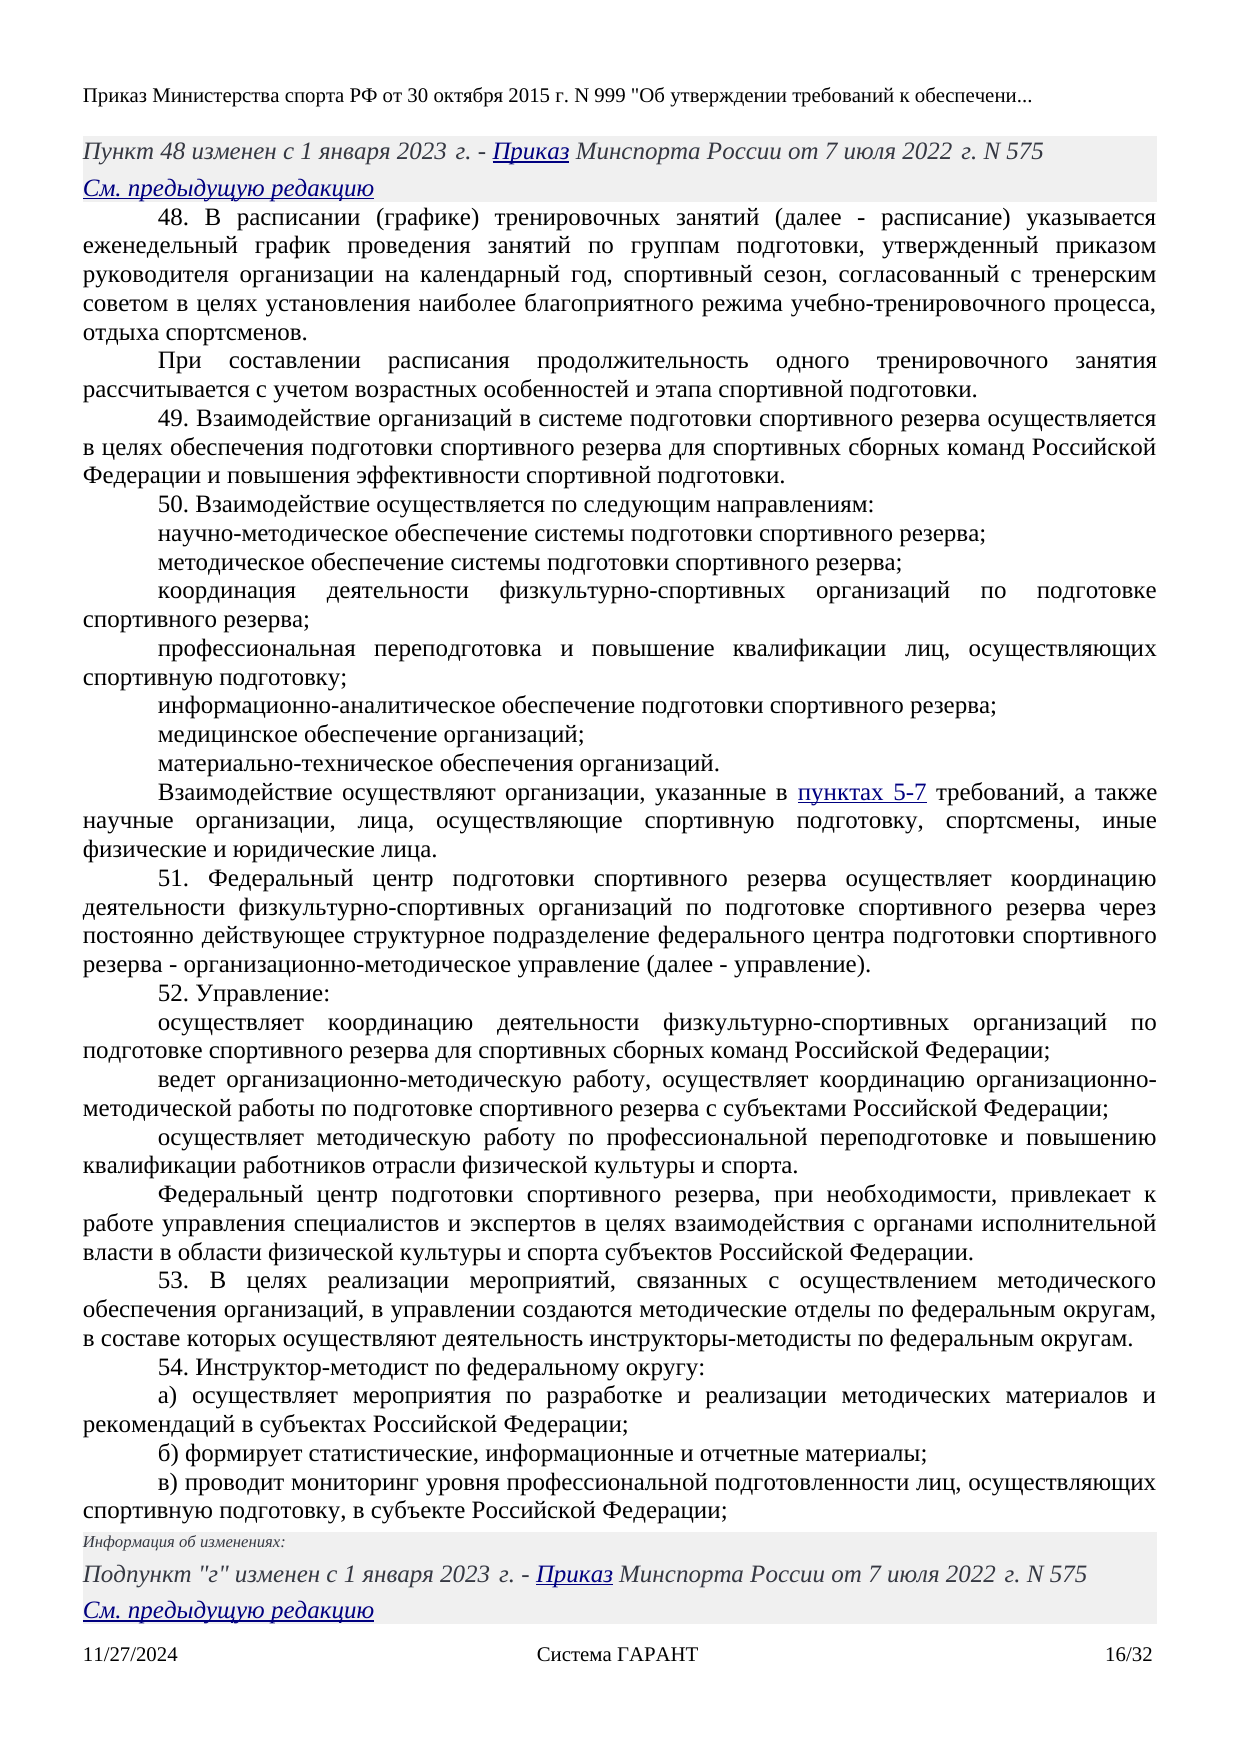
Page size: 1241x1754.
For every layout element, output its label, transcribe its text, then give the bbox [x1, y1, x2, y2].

text а) осуществляет мероприятия по разработке и реализации методических материалов и рекомендаций в субъектах Российской Федерации; [83, 1380, 1157, 1438]
text При составлении расписания продолжительность одного тренировочного занятия рассчитывается с учетом возрастных особенностей и этапа спортивной подготовки. [83, 345, 1157, 403]
text 49. Взаимодействие организаций в системе подготовки спортивного резерва осуществляется в целях обеспечения подготовки спортивного резерва для спортивных сборных команд Российской Федерации и повышения эффективности спортивной подготовки. [83, 403, 1157, 489]
text осуществляет методическую работу по профессиональной переподготовке и повышению квалификации работников отрасли физической культуры и спорта. [83, 1122, 1157, 1179]
text информационно-аналитическое обеспечение подготовки спортивного резерва; [83, 690, 1157, 719]
text 54. Инструктор-методист по федеральному округу: [83, 1352, 1157, 1380]
text 52. Управление: [83, 978, 1157, 1007]
text осуществляет координацию деятельности физкультурно-спортивных организаций по подготовке спортивного резерва для спортивных сборных команд Российской Федерации; [83, 1007, 1157, 1064]
text 48. В расписании (графике) тренировочных занятий (далее - расписание) указывается еженедельный график проведения занятий по группам подготовки, утвержденный приказом руководителя организации на календарный год, спортивный сезон, согласованный с тренерским советом в целях установления наиболее благоприятного режима учебно-тренировочного процесса, отдыха спортсменов. [83, 202, 1157, 345]
text б) формирует статистические, информационные и отчетные материалы; [83, 1438, 1157, 1467]
text Взаимодействие осуществляют организации, указанные в пунктах 5-7 требований, а также научные организации, лица, осуществляющие спортивную подготовку, спортсмены, иные физические и юридические лица. [83, 777, 1157, 863]
text 51. Федеральный центр подготовки спортивного резерва осуществляет координацию деятельности физкультурно-спортивных организаций по подготовке спортивного резерва через постоянно действующее структурное подразделение федерального центра подготовки спортивного резерва - организационно-методическое управление (далее - управление). [83, 863, 1157, 978]
text Пункт 48 изменен с 1 января 2023 г. - Приказ Минспорта России от 7 июля 2022 г. N 575 [1046, 136, 1157, 165]
text ведет организационно-методическую работу, осуществляет координацию организационно-методической работы по подготовке спортивного резерва с субъектами Российской Федерации; [83, 1064, 1157, 1122]
text материально-техническое обеспечения организаций. [83, 748, 1157, 777]
text См. предыдущую редакцию [377, 1595, 1157, 1624]
text в) проводит мониторинг уровня профессиональной подготовленности лиц, осуществляющих спортивную подготовку, в субъекте Российской Федерации; [83, 1467, 1157, 1524]
text 50. Взаимодействие осуществляется по следующим направлениям: [83, 489, 1157, 518]
text медицинское обеспечение организаций; [83, 719, 1157, 748]
text научно-методическое обеспечение системы подготовки спортивного резерва; [83, 518, 1157, 547]
text методическое обеспечение системы подготовки спортивного резерва; [83, 547, 1157, 575]
text Федеральный центр подготовки спортивного резерва, при необходимости, привлекает к работе управления специалистов и экспертов в целях взаимодействия с органами исполнительной власти в области физической культуры и спорта субъектов Российской Федерации. [83, 1179, 1157, 1265]
text См. предыдущую редакцию [377, 173, 1157, 202]
text Подпункт "г" изменен с 1 января 2023 г. - Приказ Минспорта России от 7 июля 2022 г. N 575 [1089, 1559, 1157, 1588]
text 53. В целях реализации мероприятий, связанных с осуществлением методического обеспечения организаций, в управлении создаются методические отделы по федеральным округам, в составе которых осуществляют деятельность инструкторы-методисты по федеральным округам. [83, 1265, 1157, 1352]
text координация деятельности физкультурно-спортивных организаций по подготовке спортивного резерва; [83, 575, 1157, 633]
text профессиональная переподготовка и повышение квалификации лиц, осуществляющих спортивную подготовку; [83, 633, 1157, 690]
text Информация об изменениях: [287, 1532, 1157, 1551]
